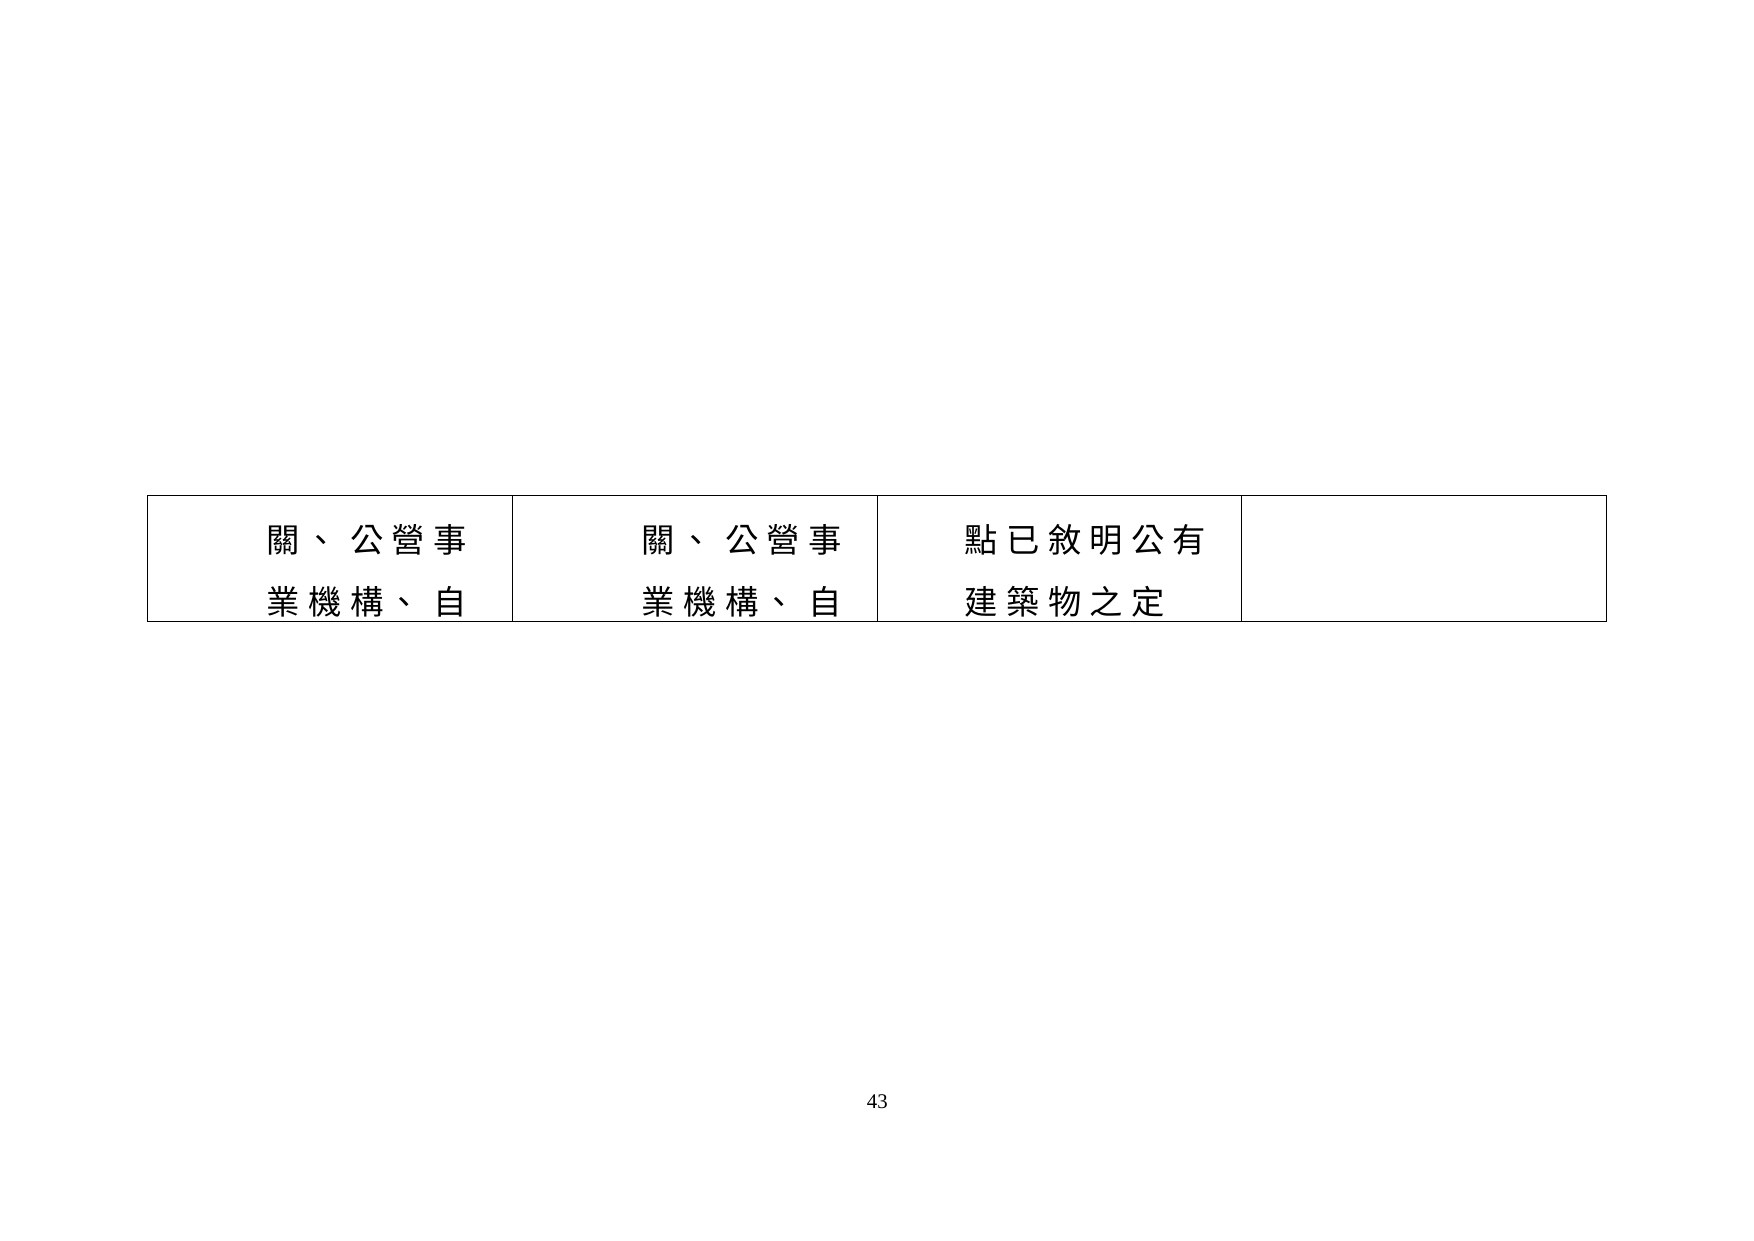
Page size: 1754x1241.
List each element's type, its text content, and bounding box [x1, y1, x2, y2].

table_cell 點已敘明公有建築物之定 [878, 496, 1241, 621]
table_cell [1242, 496, 1606, 621]
table_cell 關、公營事業機構、自 [148, 496, 512, 621]
table_cell 關、公營事業機構、自 [513, 496, 877, 621]
